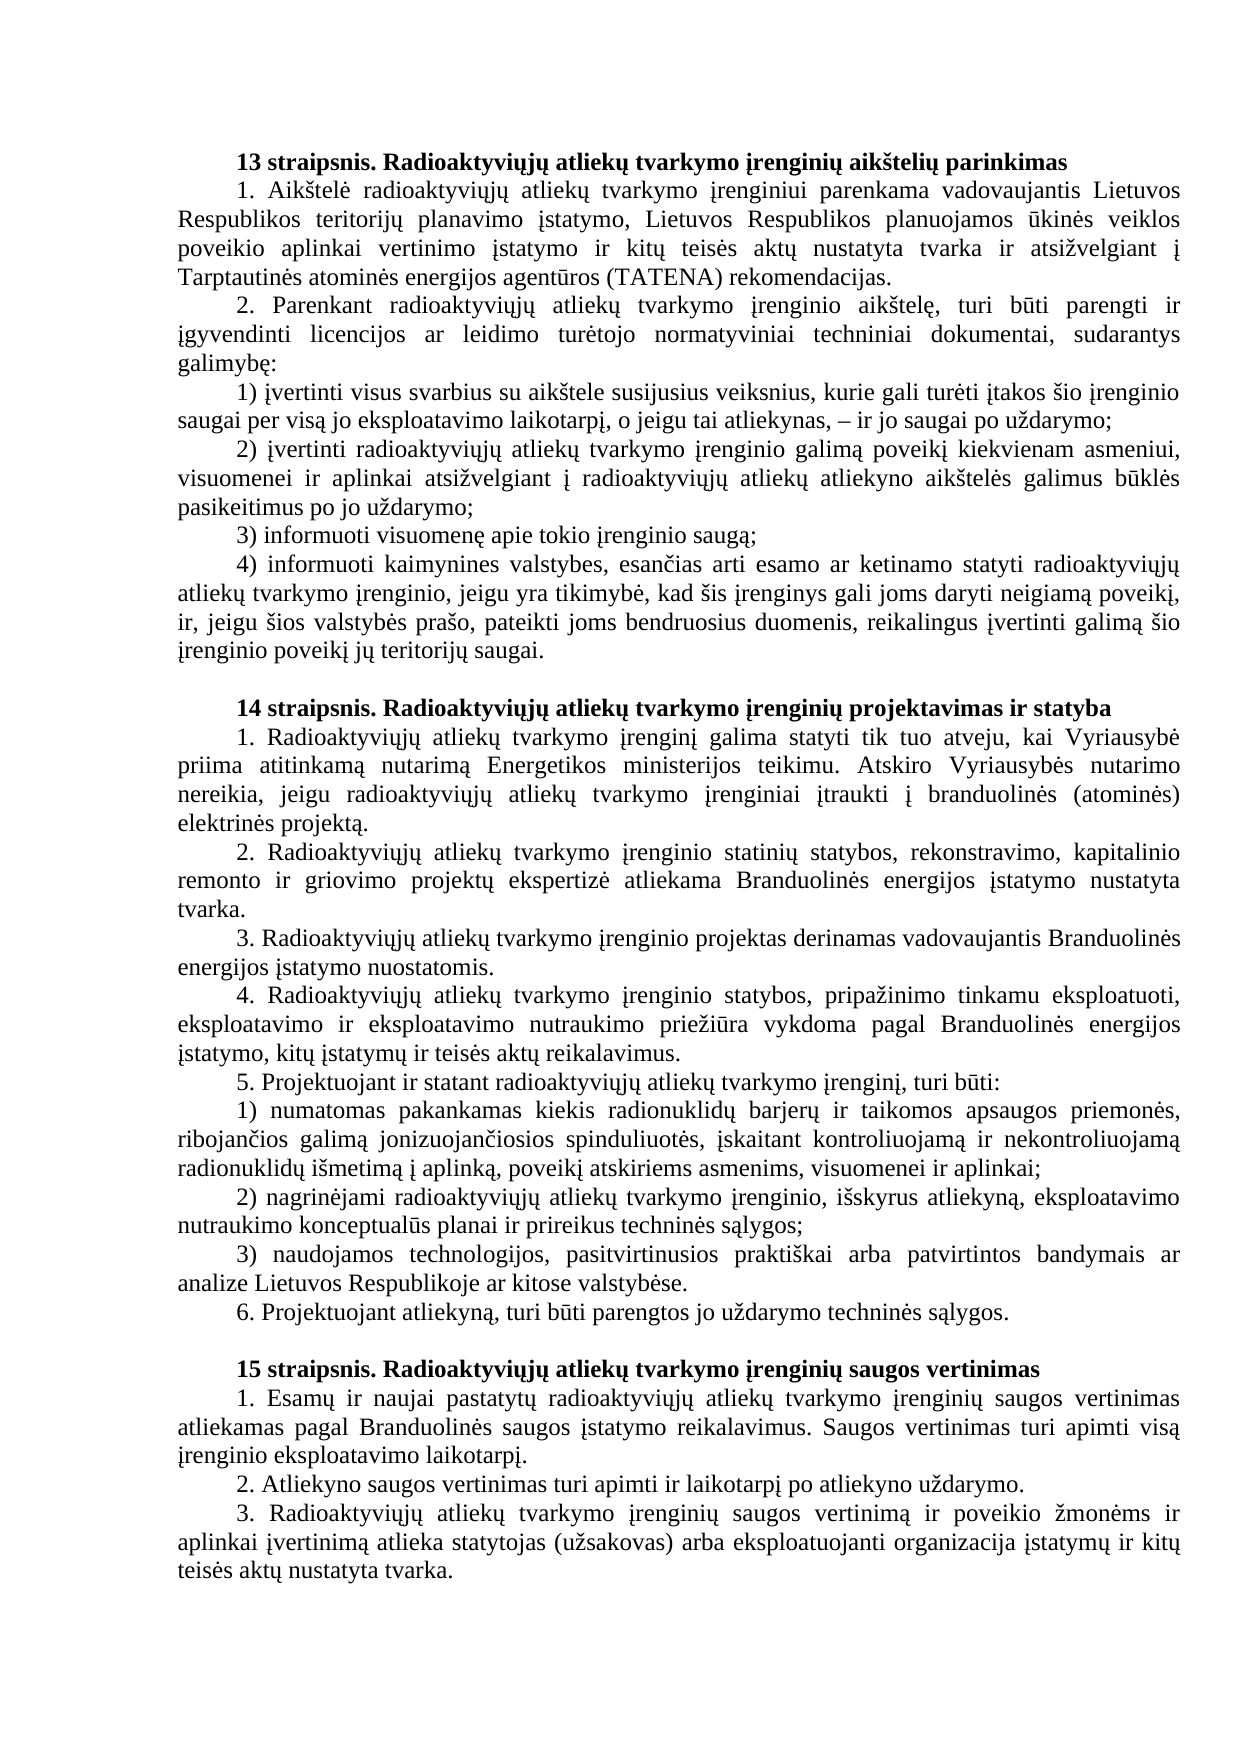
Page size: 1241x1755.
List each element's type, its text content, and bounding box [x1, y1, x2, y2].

text 5. Projektuojant ir statant radioaktyviųjų atliekų tvarkymo įrenginį, turi būti: [177, 1067, 1181, 1096]
text 3. Radioaktyviųjų atliekų tvarkymo įrenginių saugos vertinimą ir poveikio žmonėms ir aplinkai įvertinimą atlieka statytojas (užsakovas) arba eksploatuojanti organizacija įstatymų ir kitų teisės aktų nustatyta tvarka. [177, 1498, 1181, 1584]
text 14 straipsnis. Radioaktyviųjų atliekų tvarkymo įrenginių projektavimas ir statyba [177, 693, 1181, 722]
text 15 straipsnis. Radioaktyviųjų atliekų tvarkymo įrenginių saugos vertinimas [177, 1354, 1181, 1383]
text 1) įvertinti visus svarbius su aikštele susijusius veiksnius, kurie gali turėti įtakos šio įrenginio saugai per visą jo eksploatavimo laikotarpį, o jeigu tai atliekynas, – ir jo saugai po uždarymo; [177, 377, 1181, 434]
text 2. Atliekyno saugos vertinimas turi apimti ir laikotarpį po atliekyno uždarymo. [177, 1469, 1181, 1498]
text 1. Esamų ir naujai pastatytų radioaktyviųjų atliekų tvarkymo įrenginių saugos vertinimas atliekamas pagal Branduolinės saugos įstatymo reikalavimus. Saugos vertinimas turi apimti visą įrenginio eksploatavimo laikotarpį. [177, 1383, 1181, 1469]
text 2. Radioaktyviųjų atliekų tvarkymo įrenginio statinių statybos, rekonstravimo, kapitalinio remonto ir griovimo projektų ekspertizė atliekama Branduolinės energijos įstatymo nustatyta tvarka. [177, 837, 1181, 923]
text 2) įvertinti radioaktyviųjų atliekų tvarkymo įrenginio galimą poveikį kiekvienam asmeniui, visuomenei ir aplinkai atsižvelgiant į radioaktyviųjų atliekų atliekyno aikštelės galimus būklės pasikeitimus po jo uždarymo; [177, 434, 1181, 521]
text 2. Parenkant radioaktyviųjų atliekų tvarkymo įrenginio aikštelę, turi būti parengti ir įgyvendinti licencijos ar leidimo turėtojo normatyviniai techniniai dokumentai, sudarantys galimybę: [177, 291, 1181, 377]
text 6. Projektuojant atliekyną, turi būti parengtos jo uždarymo techninės sąlygos. [177, 1297, 1181, 1326]
text 4. Radioaktyviųjų atliekų tvarkymo įrenginio statybos, pripažinimo tinkamu eksploatuoti, eksploatavimo ir eksploatavimo nutraukimo priežiūra vykdoma pagal Branduolinės energijos įstatymo, kitų įstatymų ir teisės aktų reikalavimus. [177, 981, 1181, 1067]
text 2) nagrinėjami radioaktyviųjų atliekų tvarkymo įrenginio, išskyrus atliekyną, eksploatavimo nutraukimo konceptualūs planai ir prireikus techninės sąlygos; [177, 1182, 1181, 1239]
text 3) informuoti visuomenę apie tokio įrenginio saugą; [177, 521, 1181, 549]
text 3) naudojamos technologijos, pasitvirtinusios praktiškai arba patvirtintos bandymais ar analize Lietuvos Respublikoje ar kitose valstybėse. [177, 1239, 1181, 1297]
text 13 straipsnis. Radioaktyviųjų atliekų tvarkymo įrenginių aikštelių parinkimas [177, 147, 1181, 176]
text 1. Radioaktyviųjų atliekų tvarkymo įrenginį galima statyti tik tuo atveju, kai Vyriausybė priima atitinkamą nutarimą Energetikos ministerijos teikimu. Atskiro Vyriausybės nutarimo nereikia, jeigu radioaktyviųjų atliekų tvarkymo įrenginiai įtraukti į branduolinės (atominės) elektrinės projektą. [177, 722, 1181, 837]
text 4) informuoti kaimynines valstybes, esančias arti esamo ar ketinamo statyti radioaktyviųjų atliekų tvarkymo įrenginio, jeigu yra tikimybė, kad šis įrenginys gali joms daryti neigiamą poveikį, ir, jeigu šios valstybės prašo, pateikti joms bendruosius duomenis, reikalingus įvertinti galimą šio įrenginio poveikį jų teritorijų saugai. [177, 549, 1181, 664]
text 1. Aikštelė radioaktyviųjų atliekų tvarkymo įrenginiui parenkama vadovaujantis Lietuvos Respublikos teritorijų planavimo įstatymo, Lietuvos Respublikos planuojamos ūkinės veiklos poveikio aplinkai vertinimo įstatymo ir kitų teisės aktų nustatyta tvarka ir atsižvelgiant į Tarptautinės atominės energijos agentūros (TATENA) rekomendacijas. [177, 176, 1181, 291]
text 1) numatomas pakankamas kiekis radionuklidų barjerų ir taikomos apsaugos priemonės, ribojančios galimą jonizuojančiosios spinduliuotės, įskaitant kontroliuojamą ir nekontroliuojamą radionuklidų išmetimą į aplinką, poveikį atskiriems asmenims, visuomenei ir aplinkai; [177, 1096, 1181, 1182]
text 3. Radioaktyviųjų atliekų tvarkymo įrenginio projektas derinamas vadovaujantis Branduolinės energijos įstatymo nuostatomis. [177, 923, 1181, 981]
